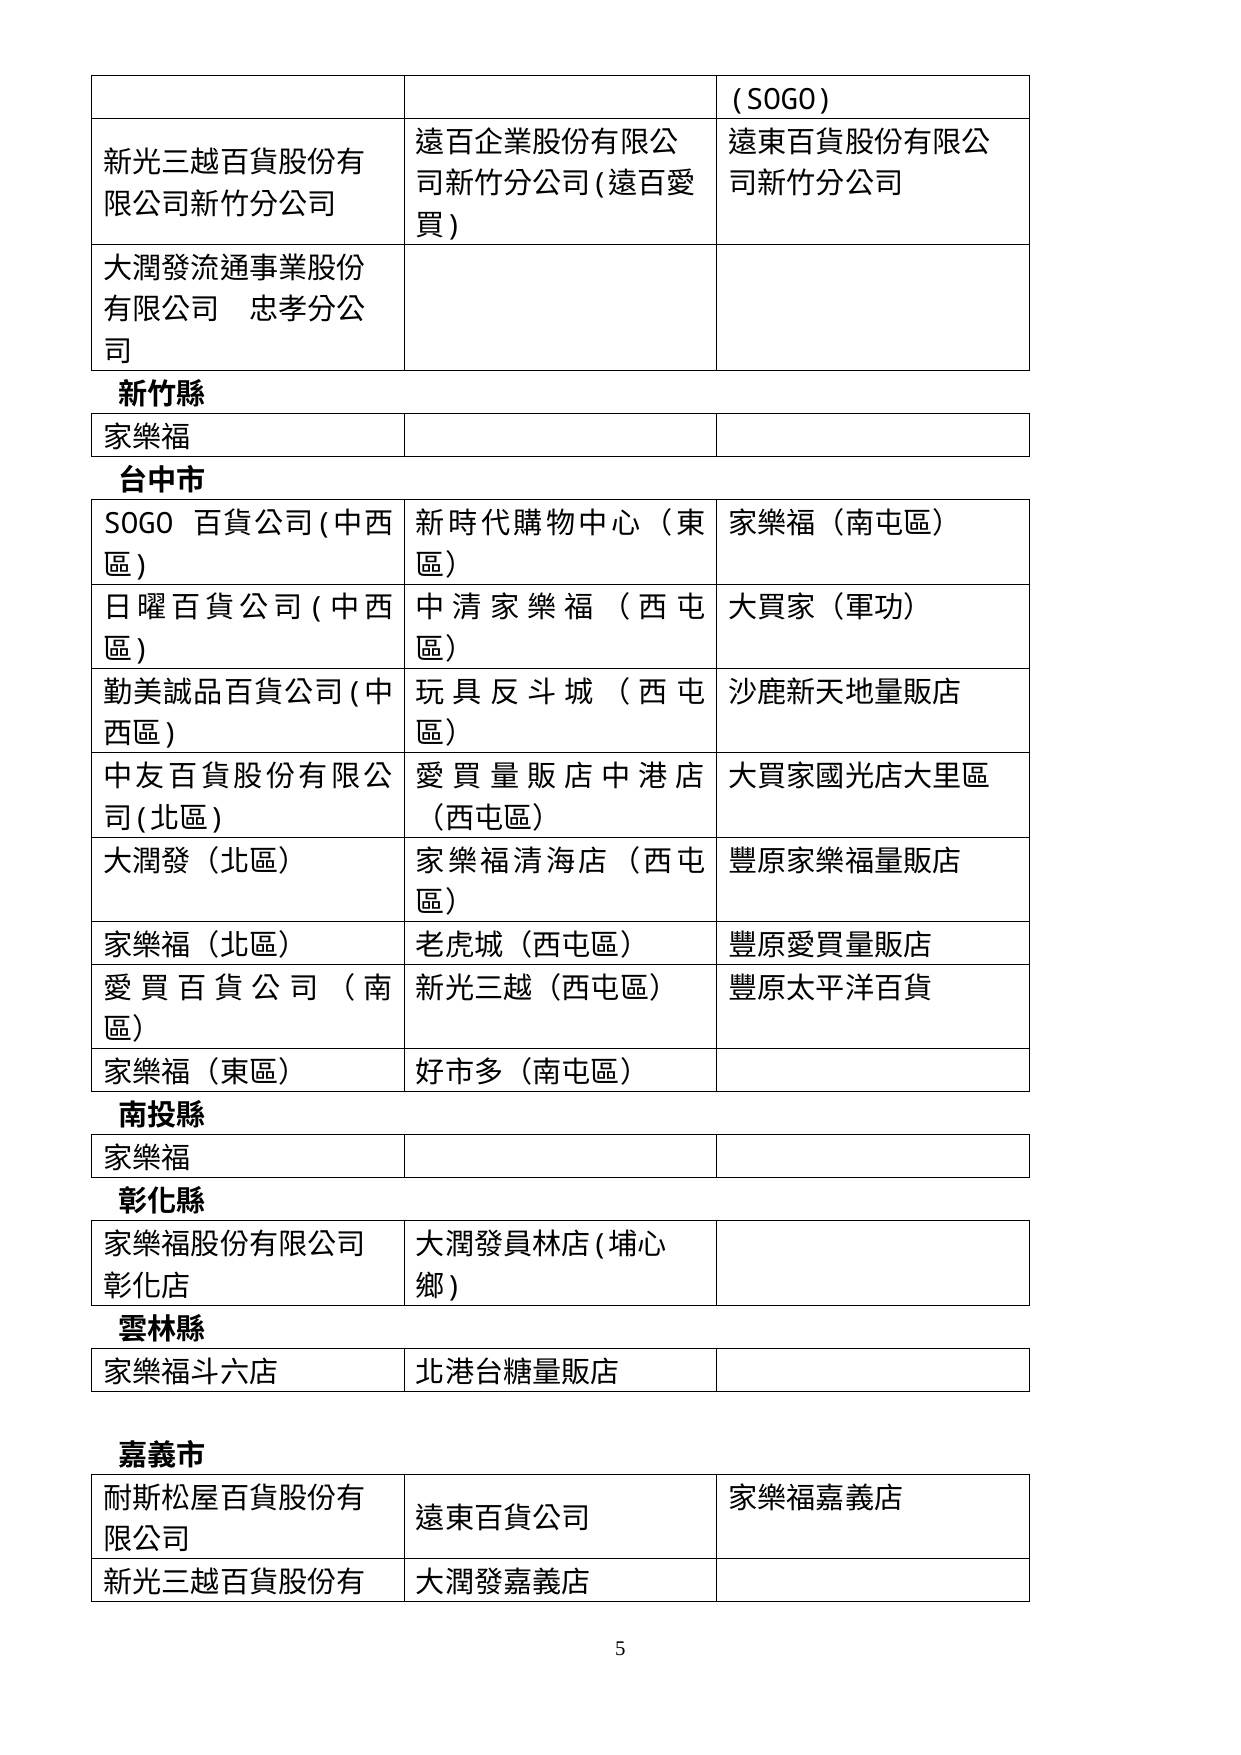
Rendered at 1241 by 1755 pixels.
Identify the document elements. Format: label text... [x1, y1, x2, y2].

table_cell 愛買百貨公司（南區） [92, 965, 404, 1048]
table_header [717, 1135, 1029, 1177]
table_header 家樂福 [92, 1135, 404, 1177]
table_cell 玩具反斗城（西屯區） [405, 669, 716, 752]
table_header 家樂福嘉義店 [717, 1475, 1029, 1558]
table_header 家樂福（南屯區） [717, 500, 1029, 583]
table_cell 沙鹿新天地量販店 [717, 669, 1029, 752]
table_header [405, 76, 716, 118]
table_header 家樂福斗六店 [92, 1349, 404, 1391]
table_header SOGO 百貨公司(中西區) [92, 500, 404, 583]
table_cell 大潤發流通事業股份有限公司 忠孝分公司 [92, 245, 404, 370]
table_cell [717, 1559, 1029, 1601]
table_cell 大潤發嘉義店 [405, 1559, 716, 1601]
table_cell 豐原家樂福量販店 [717, 838, 1029, 921]
table_cell 勤美誠品百貨公司(中西區) [92, 669, 404, 752]
table_header 新時代購物中心（東區） [405, 500, 716, 583]
table_cell 豐原愛買量販店 [717, 922, 1029, 964]
table_header [717, 1349, 1029, 1391]
table_cell 大買家（軍功） [717, 585, 1029, 668]
table_cell 遠百企業股份有限公司新竹分公司(遠百愛買) [405, 119, 716, 244]
table_cell 老虎城（西屯區） [405, 922, 716, 964]
table_cell [405, 245, 716, 370]
table_cell 愛買量販店中港店（西屯區） [405, 753, 716, 837]
table_cell 豐原太平洋百貨 [717, 965, 1029, 1048]
table_cell 好市多（南屯區） [405, 1049, 716, 1091]
table_header [405, 1135, 716, 1177]
table_cell 家樂福清海店（西屯區） [405, 838, 716, 921]
text 新竹縣 [118, 371, 1122, 413]
table_cell 日曜百貨公司(中西區) [92, 585, 404, 668]
table_cell 大買家國光店大里區 [717, 753, 1029, 837]
table_cell 中友百貨股份有限公司(北區) [92, 753, 404, 837]
table_cell 新光三越百貨股份有限公司新竹分公司 [92, 119, 404, 244]
text 台中市 [118, 457, 1122, 499]
table_header 家樂福 [92, 414, 404, 456]
table_header 大潤發員林店(埔心鄉) [405, 1221, 716, 1304]
table_header (SOGO) [717, 76, 1029, 118]
text 南投縣 [118, 1092, 1122, 1134]
text 雲林縣 [118, 1306, 1122, 1348]
table_header 遠東百貨公司 [405, 1475, 716, 1558]
table_header 北港台糖量販店 [405, 1349, 716, 1391]
table_header [717, 414, 1029, 456]
table_header 家樂福股份有限公司彰化店 [92, 1221, 404, 1304]
table_cell 新光三越百貨股份有 [92, 1559, 404, 1601]
table_cell 家樂福（東區） [92, 1049, 404, 1091]
table_header [92, 76, 404, 118]
table_cell 大潤發（北區） [92, 838, 404, 921]
table_cell [717, 245, 1029, 370]
table_cell 家樂福（北區） [92, 922, 404, 964]
table_cell 中清家樂福（西屯區） [405, 585, 716, 668]
table_cell 新光三越（西屯區） [405, 965, 716, 1048]
text 彰化縣 [118, 1178, 1122, 1220]
table_header 耐斯松屋百貨股份有限公司 [92, 1475, 404, 1558]
table_header [717, 1221, 1029, 1304]
text 嘉義市 [118, 1431, 1122, 1474]
table_header [405, 414, 716, 456]
table_cell [717, 1049, 1029, 1091]
table_cell 遠東百貨股份有限公司新竹分公司 [717, 119, 1029, 244]
